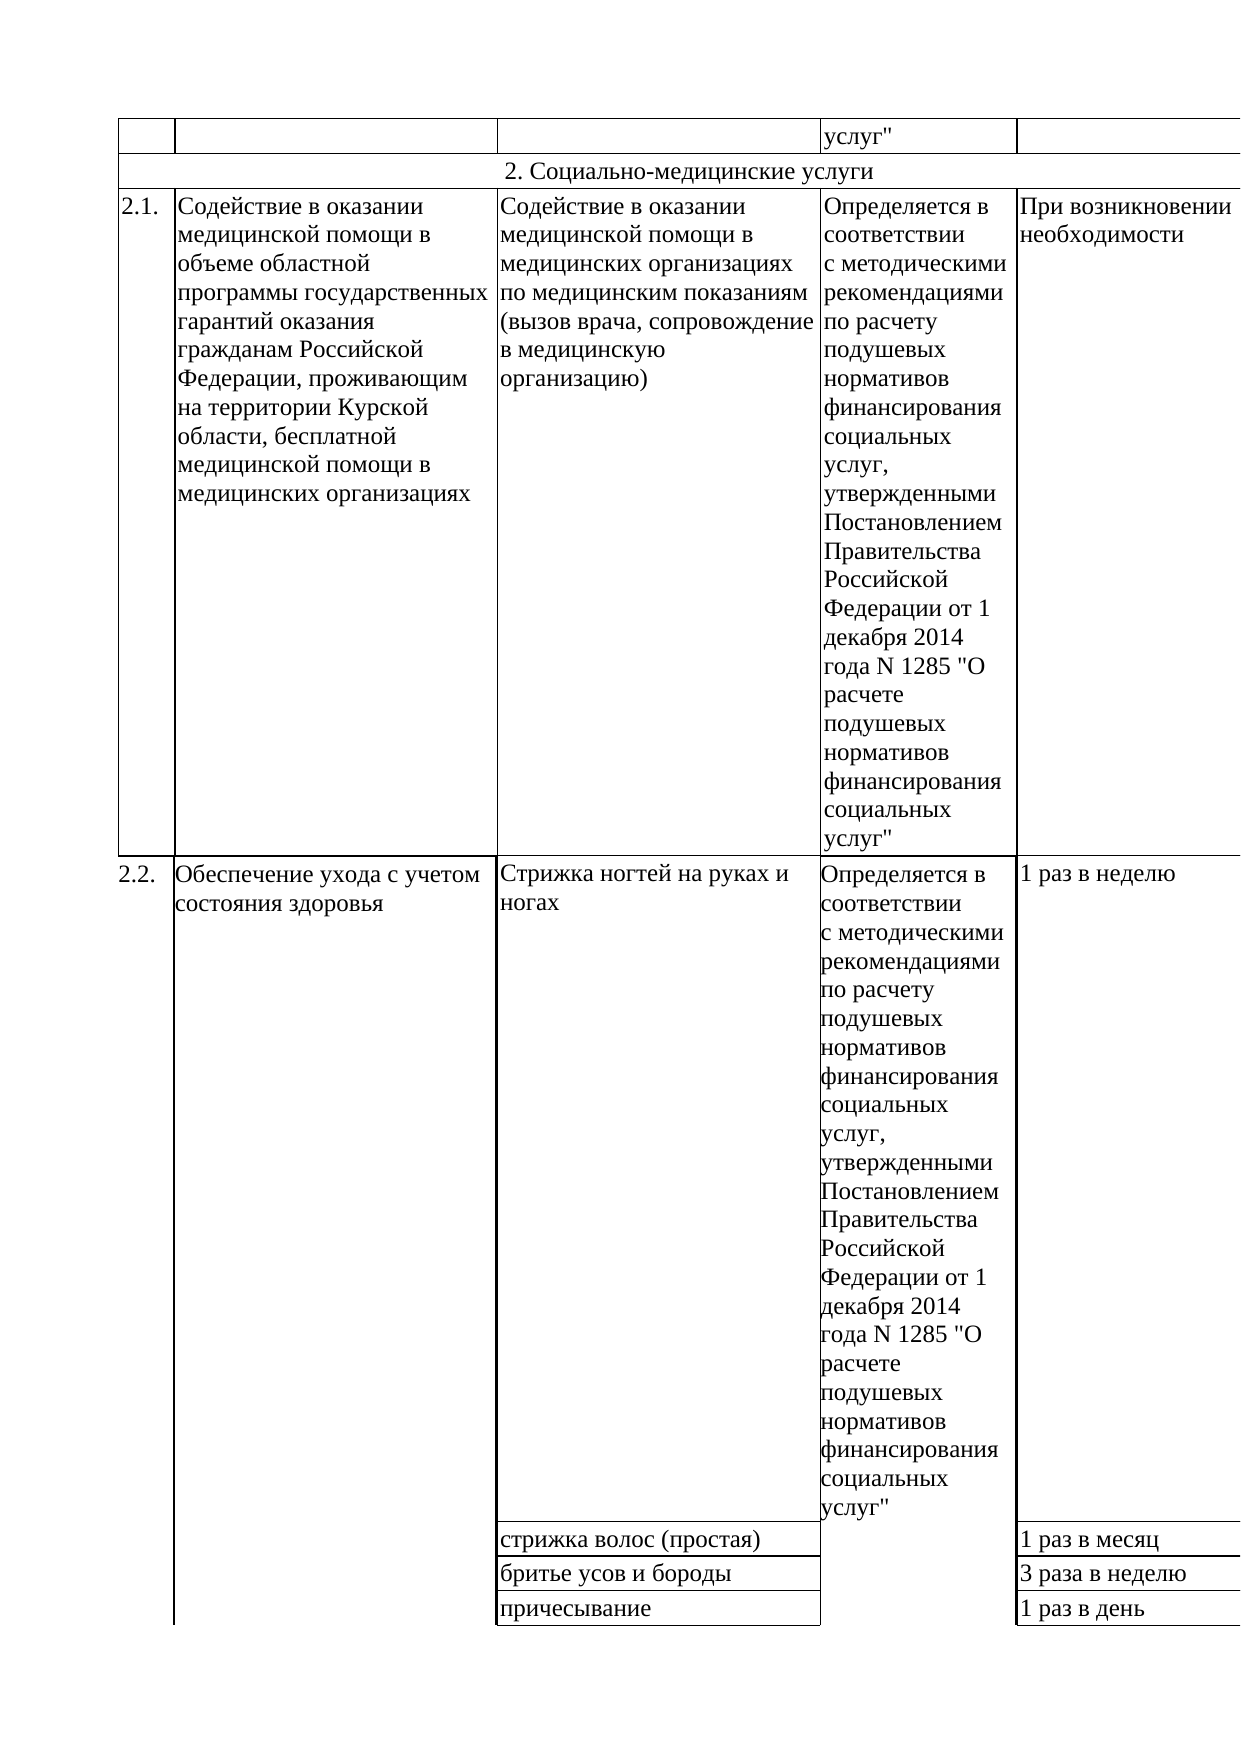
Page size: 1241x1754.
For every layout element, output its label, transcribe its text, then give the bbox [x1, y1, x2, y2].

table_cell [821, 1590, 1015, 1625]
table_cell [175, 1590, 495, 1625]
table_cell 1 раз в день [1018, 1591, 1240, 1625]
table_cell [821, 1556, 1015, 1590]
table_cell При возникновении необходимости [1018, 189, 1240, 855]
table_cell [498, 119, 820, 153]
table_cell стрижка волос (простая) [498, 1522, 820, 1555]
table_cell 1 раз в месяц [1018, 1522, 1240, 1555]
table_cell Стрижка ногтей на руках и ногах [498, 856, 820, 1521]
table_cell [118, 1556, 173, 1590]
table_cell [118, 1521, 173, 1556]
table_cell [118, 1590, 173, 1625]
table_cell 2.1. [119, 189, 174, 855]
table_cell [175, 1521, 495, 1556]
table_cell [1018, 119, 1240, 153]
table_cell [176, 119, 497, 153]
table_cell Содействие в оказании медицинской помощи в объеме областной программы государственных гарантий оказания гражданам Российской Федерации, проживающим на территории Курской области, бесплатной медицинской помощи в медицинских организациях [176, 189, 497, 855]
table_cell услуг" [821, 119, 1016, 153]
table_cell [119, 119, 174, 153]
table_cell [175, 1556, 495, 1590]
table_cell Определяется в соответствии с методическими рекомендациями по расчету подушевых нормативов финансирования социальных услуг, утвержденными Постановлением Правительства Российской Федерации от 1 декабря 2014 года N 1285 "О расчете подушевых нормативов финансирования социальных услуг" [821, 857, 1015, 1521]
table_cell Содействие в оказании медицинской помощи в медицинских организациях по медицинским показаниям (вызов врача, сопровождение в медицинскую организацию) [498, 189, 820, 855]
table_cell 1 раз в неделю [1018, 856, 1240, 1521]
table_cell [821, 1521, 1015, 1556]
table_cell 3 раза в неделю [1018, 1557, 1240, 1590]
table_cell Обеспечение ухода с учетом состояния здоровья [175, 857, 495, 1521]
table_cell 2.2. [118, 857, 173, 1521]
table_cell Определяется в соответствии с методическими рекомендациями по расчету подушевых нормативов финансирования социальных услуг, утвержденными Постановлением Правительства Российской Федерации от 1 декабря 2014 года N 1285 "О расчете подушевых нормативов финансирования социальных услуг" [821, 189, 1016, 855]
table_cell причесывание [498, 1591, 820, 1625]
table_cell 2. Социально-медицинские услуги [119, 154, 1240, 188]
table_cell бритье усов и бороды [498, 1557, 820, 1590]
